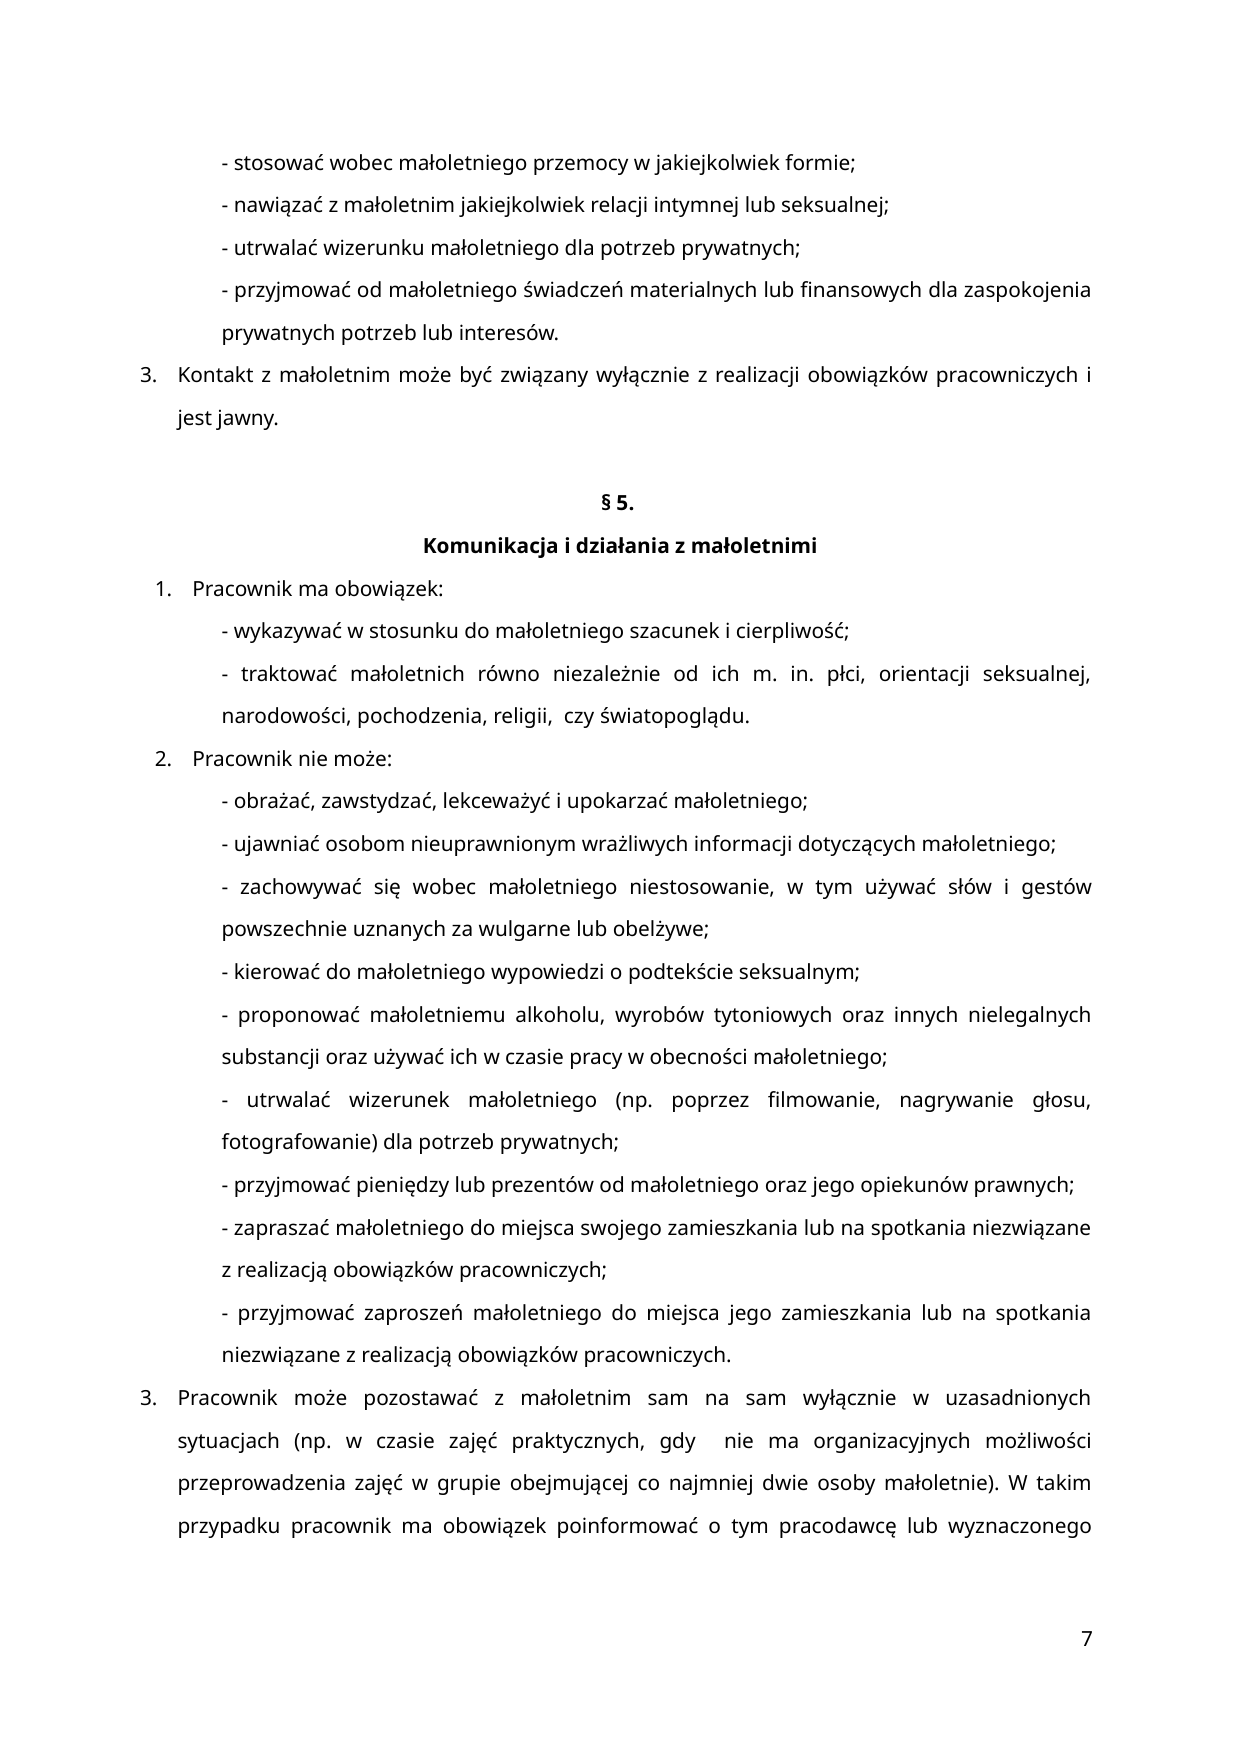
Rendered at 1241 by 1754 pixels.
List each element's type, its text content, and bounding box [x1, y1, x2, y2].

text - obrażać, zawstydzać, lekceważyć i upokarzać małoletniego; [221, 787, 1093, 815]
text Komunikacja i działania z małoletnimi [145, 531, 1095, 559]
text - kierować do małoletniego wypowiedzi o podtekście seksualnym; [221, 957, 1093, 986]
text - utrwalać wizerunku małoletniego dla potrzeb prywatnych; [148, 233, 1093, 261]
text - zachowywać się wobec małoletniego niestosowanie, w tym używać słów i gestów powszechnie uznanych za wulgarne lub obelżywe; [221, 872, 1093, 943]
text - przyjmować zaproszeń małoletniego do miejsca jego zamieszkania lub na spotkania niezwiązane z realizacją obowiązków pracowniczych. [221, 1298, 1093, 1369]
text - proponować małoletniemu alkoholu, wyrobów tytoniowych oraz innych nielegalnych substancji oraz używać ich w czasie pracy w obecności małoletniego; [221, 1000, 1093, 1071]
text - nawiązać z małoletnim jakiejkolwiek relacji intymnej lub seksualnej; [148, 190, 1093, 219]
list Pracownik może pozostawać z małoletnim sam na sam wyłącznie w uzasadnionych sytuacjach (np. w czasie zajęć praktycznych, gdy nie ma organizacyjnych możliwości przeprowadzenia zajęć w grupie obejmującej co najmniej dwie osoby małoletnie). W takim przypadku pracownik ma obowiązek poinformować o tym pracodawcę lub wyznaczonego [140, 1383, 1093, 1539]
text - przyjmować pieniędzy lub prezentów od małoletniego oraz jego opiekunów prawnych; [221, 1170, 1093, 1198]
list Kontakt z małoletnim może być związany wyłącznie z realizacji obowiązków pracowniczych i jest jawny. [140, 361, 1093, 432]
list Pracownik nie może: [154, 744, 1093, 772]
text - przyjmować od małoletniego świadczeń materialnych lub finansowych dla zaspokojenia prywatnych potrzeb lub interesów. [221, 275, 1093, 346]
text - traktować małoletnich równo niezależnie od ich m. in. płci, orientacji seksualnej, narodowości, pochodzenia, religii, czy światopoglądu. [221, 659, 1093, 730]
text § 5. [148, 488, 1093, 517]
text - wykazywać w stosunku do małoletniego szacunek i cierpliwość; [221, 616, 1093, 645]
text - utrwalać wizerunek małoletniego (np. poprzez filmowanie, nagrywanie głosu, fotografowanie) dla potrzeb prywatnych; [221, 1085, 1093, 1156]
list Pracownik ma obowiązek: [154, 574, 1093, 602]
text - ujawniać osobom nieuprawnionym wrażliwych informacji dotyczących małoletniego; [221, 829, 1093, 858]
text - zapraszać małoletniego do miejsca swojego zamieszkania lub na spotkania niezwiązane z realizacją obowiązków pracowniczych; [221, 1213, 1093, 1284]
text - stosować wobec małoletniego przemocy w jakiejkolwiek formie; [148, 148, 1093, 176]
